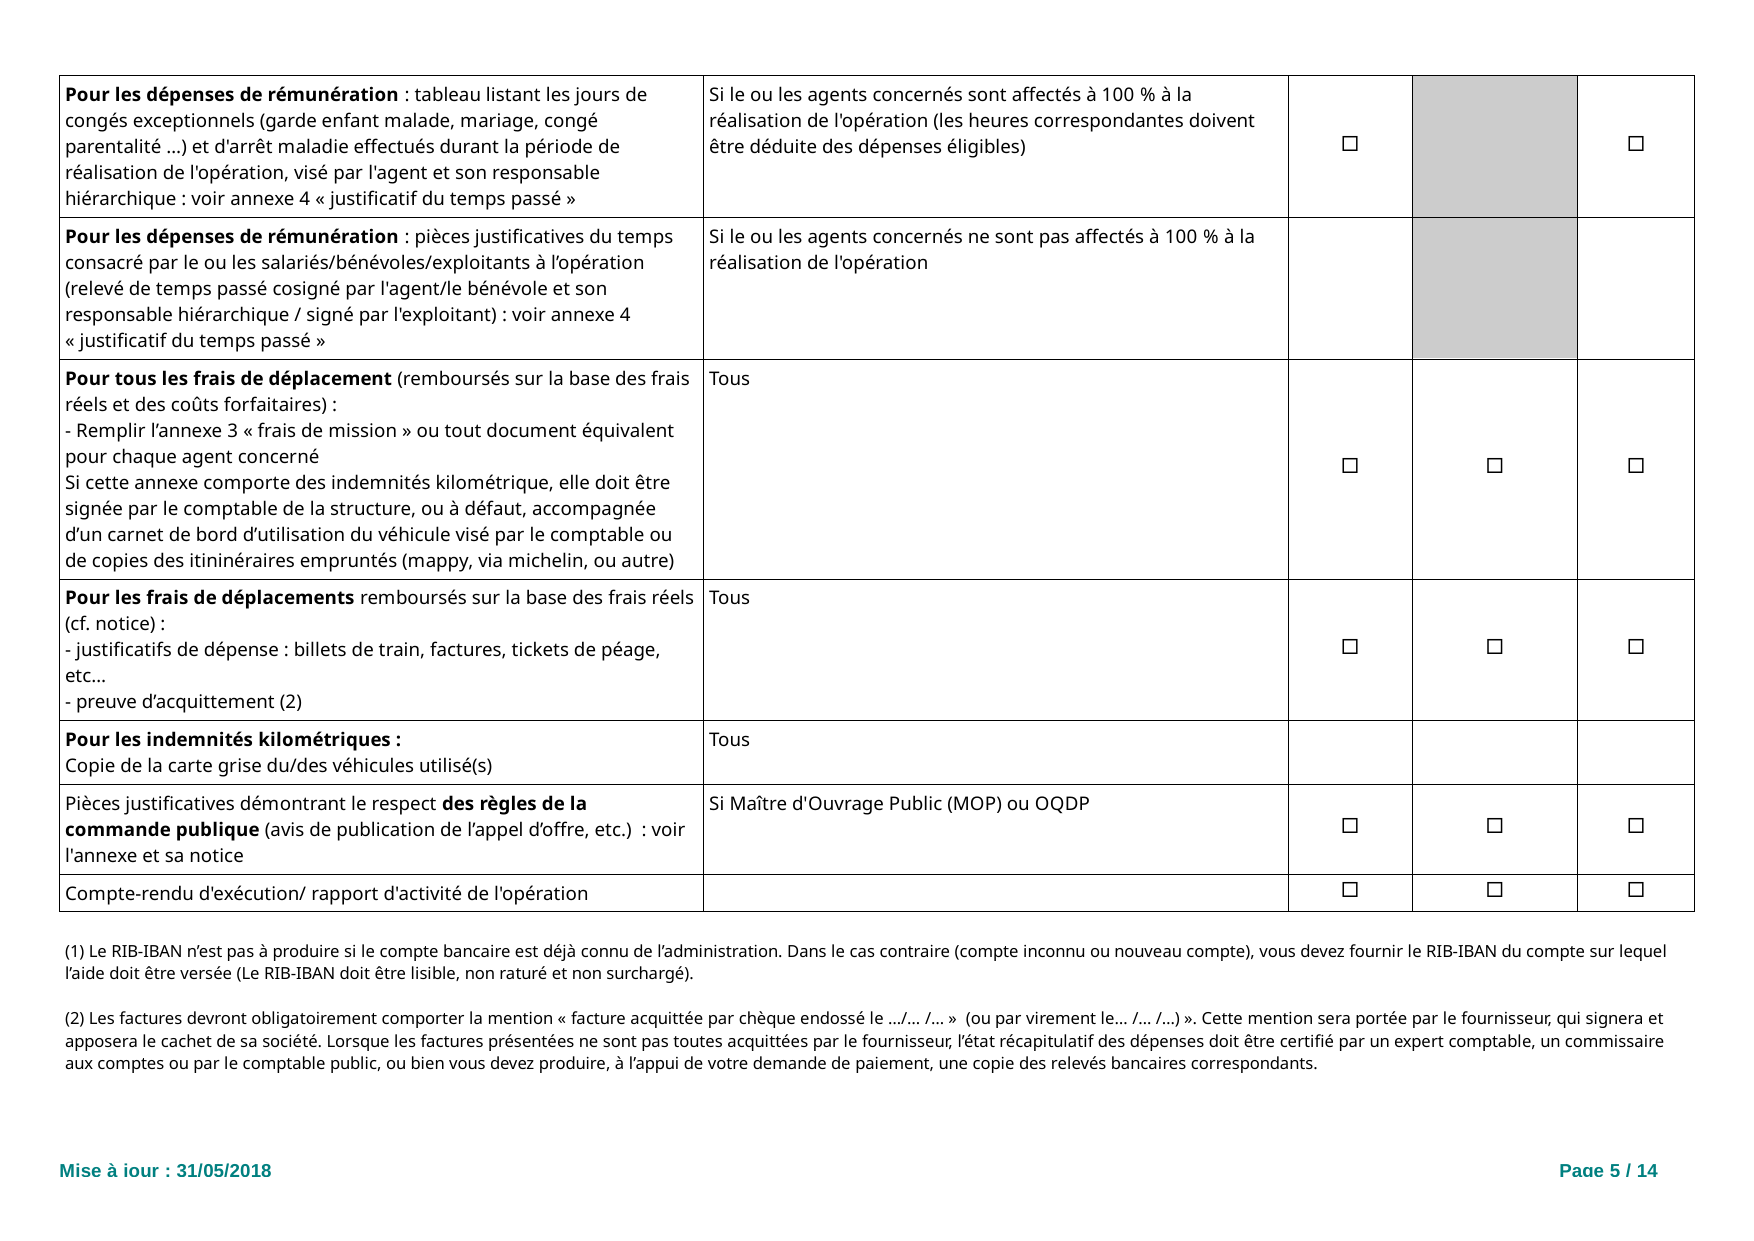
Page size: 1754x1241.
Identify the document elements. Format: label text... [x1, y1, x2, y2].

table_cell  [1289, 785, 1412, 873]
table_cell Pour les frais de déplacements remboursés sur la base des frais réels (cf. notice) : - justificatifs de dépense : billets de train, factures, tickets de péage, etc… - preuve d’acquittement (2) [60, 580, 703, 720]
table_cell [1413, 218, 1577, 358]
table_cell  [1289, 76, 1412, 217]
table_cell  [1578, 785, 1694, 873]
table_cell Compte-rendu d'exécution/ rapport d'activité de l'opération [60, 875, 703, 911]
table_cell [1413, 721, 1577, 784]
table_cell Si le ou les agents concernés sont affectés à 100 % à la réalisation de l'opération (les heures correspondantes doivent être déduite des dépenses éligibles) [704, 76, 1288, 217]
table_cell Tous [704, 580, 1288, 720]
table_cell Pour les indemnités kilométriques : Copie de la carte grise du/des véhicules utilisé(s) [60, 721, 703, 784]
table_cell Tous [704, 721, 1288, 784]
table_cell  [1413, 360, 1577, 578]
table_cell Si le ou les agents concernés ne sont pas affectés à 100 % à la réalisation de l'opération [704, 218, 1288, 358]
table_cell [1413, 76, 1577, 217]
table_cell Si Maître d'Ouvrage Public (MOP) ou OQDP [704, 785, 1288, 873]
table_cell [704, 875, 1288, 911]
table_cell  [1289, 580, 1412, 720]
table_cell  [1578, 360, 1694, 578]
table_cell  [1413, 875, 1577, 911]
table_cell  [1578, 76, 1694, 217]
table_cell Pour les dépenses de rémunération : pièces justificatives du temps consacré par le ou les salariés/bénévoles/exploitants à l’opération (relevé de temps passé cosigné par l'agent/le bénévole et son responsable hiérarchique / signé par l'exploitant) : voir annexe 4 « justificatif du temps passé » [60, 218, 703, 358]
table_cell [1289, 721, 1412, 784]
table_cell [1578, 218, 1694, 358]
table_cell Pièces justificatives démontrant le respect des règles de la commande publique (avis de publication de l’appel d’offre, etc.) : voir l'annexe et sa notice [60, 785, 703, 873]
table_cell [1578, 721, 1694, 784]
table_cell  [1289, 875, 1412, 911]
table_cell  [1578, 875, 1694, 911]
table_cell (1) Le RIB-IBAN n’est pas à produire si le compte bancaire est déjà connu de l’administration. Dans le cas contraire (compte inconnu ou nouveau compte), vous devez fournir le RIB-IBAN du compte sur lequel l’aide doit être versée (Le RIB-IBAN doit être lisible, non raturé et non surchargé). (2) Les factures devront obligatoirement comporter la mention « facture acquittée par chèque endossé le …/… /… » (ou par virement le… /… /…) ». Cette mention sera portée par le fournisseur, qui signera et apposera le cachet de sa société. Lorsque les factures présentées ne sont pas toutes acquittées par le fournisseur, l’état récapitulatif des dépenses doit être certifié par un expert comptable, un commissaire aux comptes ou par le comptable public, ou bien vous devez produire, à l’appui de votre demande de paiement, une copie des relevés bancaires correspondants. [59, 912, 1694, 1132]
table_cell Tous [704, 360, 1288, 578]
table_cell  [1413, 580, 1577, 720]
table_cell  [1289, 360, 1412, 578]
table_cell Pour les dépenses de rémunération : tableau listant les jours de congés exceptionnels (garde enfant malade, mariage, congé parentalité …) et d'arrêt maladie effectués durant la période de réalisation de l'opération, visé par l'agent et son responsable hiérarchique : voir annexe 4 « justificatif du temps passé » [60, 76, 703, 217]
table_cell Pour tous les frais de déplacement (remboursés sur la base des frais réels et des coûts forfaitaires) : - Remplir l’annexe 3 « frais de mission » ou tout document équivalent pour chaque agent concerné Si cette annexe comporte des indemnités kilométrique, elle doit être signée par le comptable de la structure, ou à défaut, accompagnée d’un carnet de bord d’utilisation du véhicule visé par le comptable ou de copies des itininéraires empruntés (mappy, via michelin, ou autre) [60, 360, 703, 578]
table_cell  [1578, 580, 1694, 720]
table_cell  [1413, 785, 1577, 873]
table_cell [1289, 218, 1412, 358]
